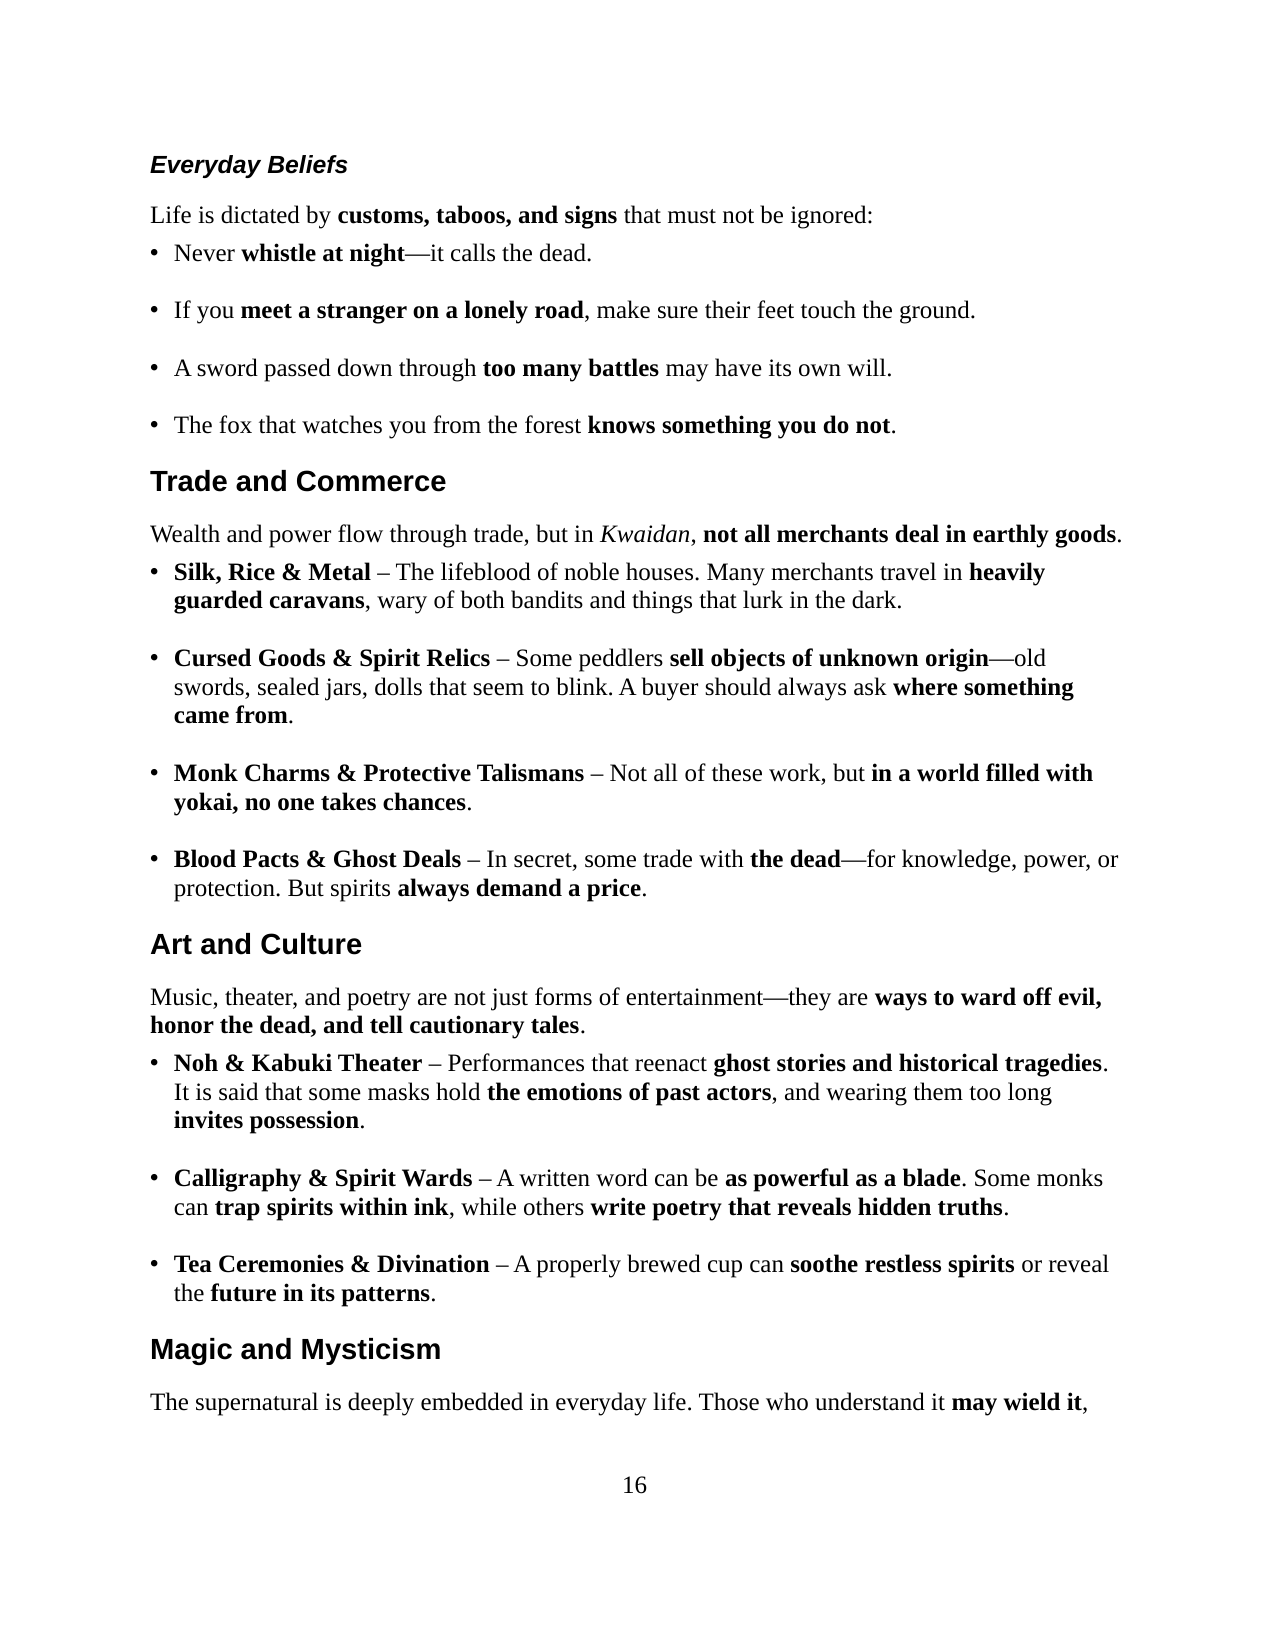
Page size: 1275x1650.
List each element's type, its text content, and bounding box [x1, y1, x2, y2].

text Life is dictated by customs, taboos, and signs that must not be ignored: [150, 200, 1125, 229]
list Noh & Kabuki Theater – Performances that reenact ghost stories and historical tragedies. It is said that some masks hold the emotions of past actors, and wearing them too long invites possession. [150, 1048, 1125, 1163]
list Silk, Rice & Metal – The lifeblood of noble houses. Many merchants travel in heavily guarded caravans, wary of both bandits and things that lurk in the dark. [150, 557, 1125, 643]
list Calligraphy & Spirit Wards – A written word can be as powerful as a blade. Some monks can trap spirits within ink, while others write poetry that reveals hidden truths. [150, 1163, 1125, 1249]
subtitle Trade and Commerce [150, 464, 1125, 497]
text Music, theater, and poetry are not just forms of entertainment—they are ways to ward off evil, honor the dead, and tell cautionary tales. [150, 982, 1125, 1039]
subtitle Magic and Mysticism [150, 1332, 1125, 1365]
text The supernatural is deeply embedded in everyday life. Those who understand it may wield it, [150, 1387, 1125, 1416]
list Tea Ceremonies & Divination – A properly brewed cup can soothe restless spirits or reveal the future in its patterns. [150, 1249, 1125, 1307]
list Monk Charms & Protective Talismans – Not all of these work, but in a world filled with yokai, no one takes chances. [150, 758, 1125, 844]
list Cursed Goods & Spirit Relics – Some peddlers sell objects of unknown origin—old swords, sealed jars, dolls that seem to blink. A buyer should always ask where something came from. [150, 643, 1125, 758]
subtitle Art and Culture [150, 927, 1125, 960]
list A sword passed down through too many battles may have its own will. [150, 353, 1125, 410]
text Wealth and power flow through trade, but in Kwaidan, not all merchants deal in earthly goods. [150, 519, 1125, 548]
list Blood Pacts & Ghost Deals – In secret, some trade with the dead—for knowledge, power, or protection. But spirits always demand a price. [150, 844, 1125, 902]
list The fox that watches you from the forest knows something you do not. [150, 410, 1125, 439]
subtitle Everyday Beliefs [150, 150, 1125, 178]
list Never whistle at night—it calls the dead. [150, 238, 1125, 295]
list If you meet a stranger on a lonely road, make sure their feet touch the ground. [150, 295, 1125, 353]
